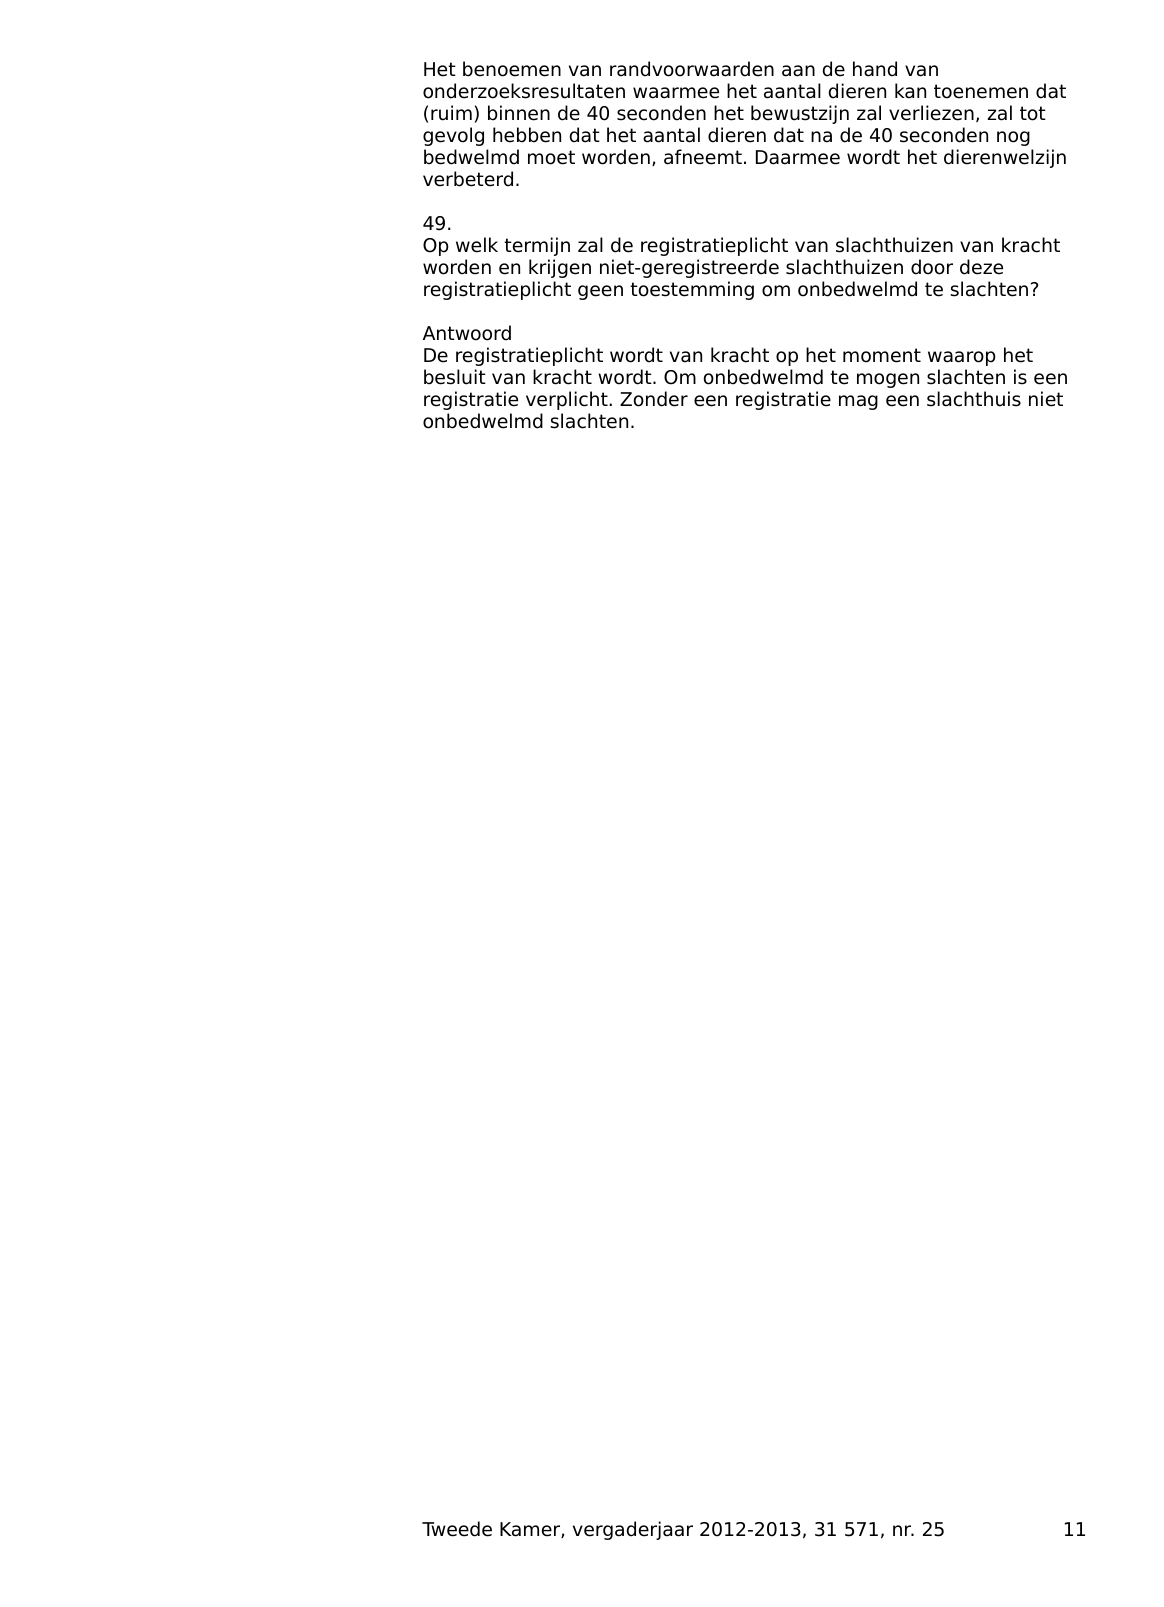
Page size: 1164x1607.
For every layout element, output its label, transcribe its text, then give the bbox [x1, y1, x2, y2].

text Op welk termijn zal de registratieplicht van slachthuizen van kracht worden en krijgen niet-geregistreerde slachthuizen door deze registratieplicht geen toestemming om onbedwelmd te slachten? [422, 235, 1087, 301]
text Het benoemen van randvoorwaarden aan de hand van onderzoeksresultaten waarmee het aantal dieren kan toenemen dat (ruim) binnen de 40 seconden het bewustzijn zal verliezen, zal tot gevolg hebben dat het aantal dieren dat na de 40 seconden nog bedwelmd moet worden, afneemt. Daarmee wordt het dierenwelzijn verbeterd. [422, 59, 1087, 191]
text De registratieplicht wordt van kracht op het moment waarop het besluit van kracht wordt. Om onbedwelmd te mogen slachten is een registratie verplicht. Zonder een registratie mag een slachthuis niet onbedwelmd slachten. [422, 345, 1087, 433]
text 49. [422, 213, 1087, 235]
text Antwoord [422, 323, 1087, 345]
